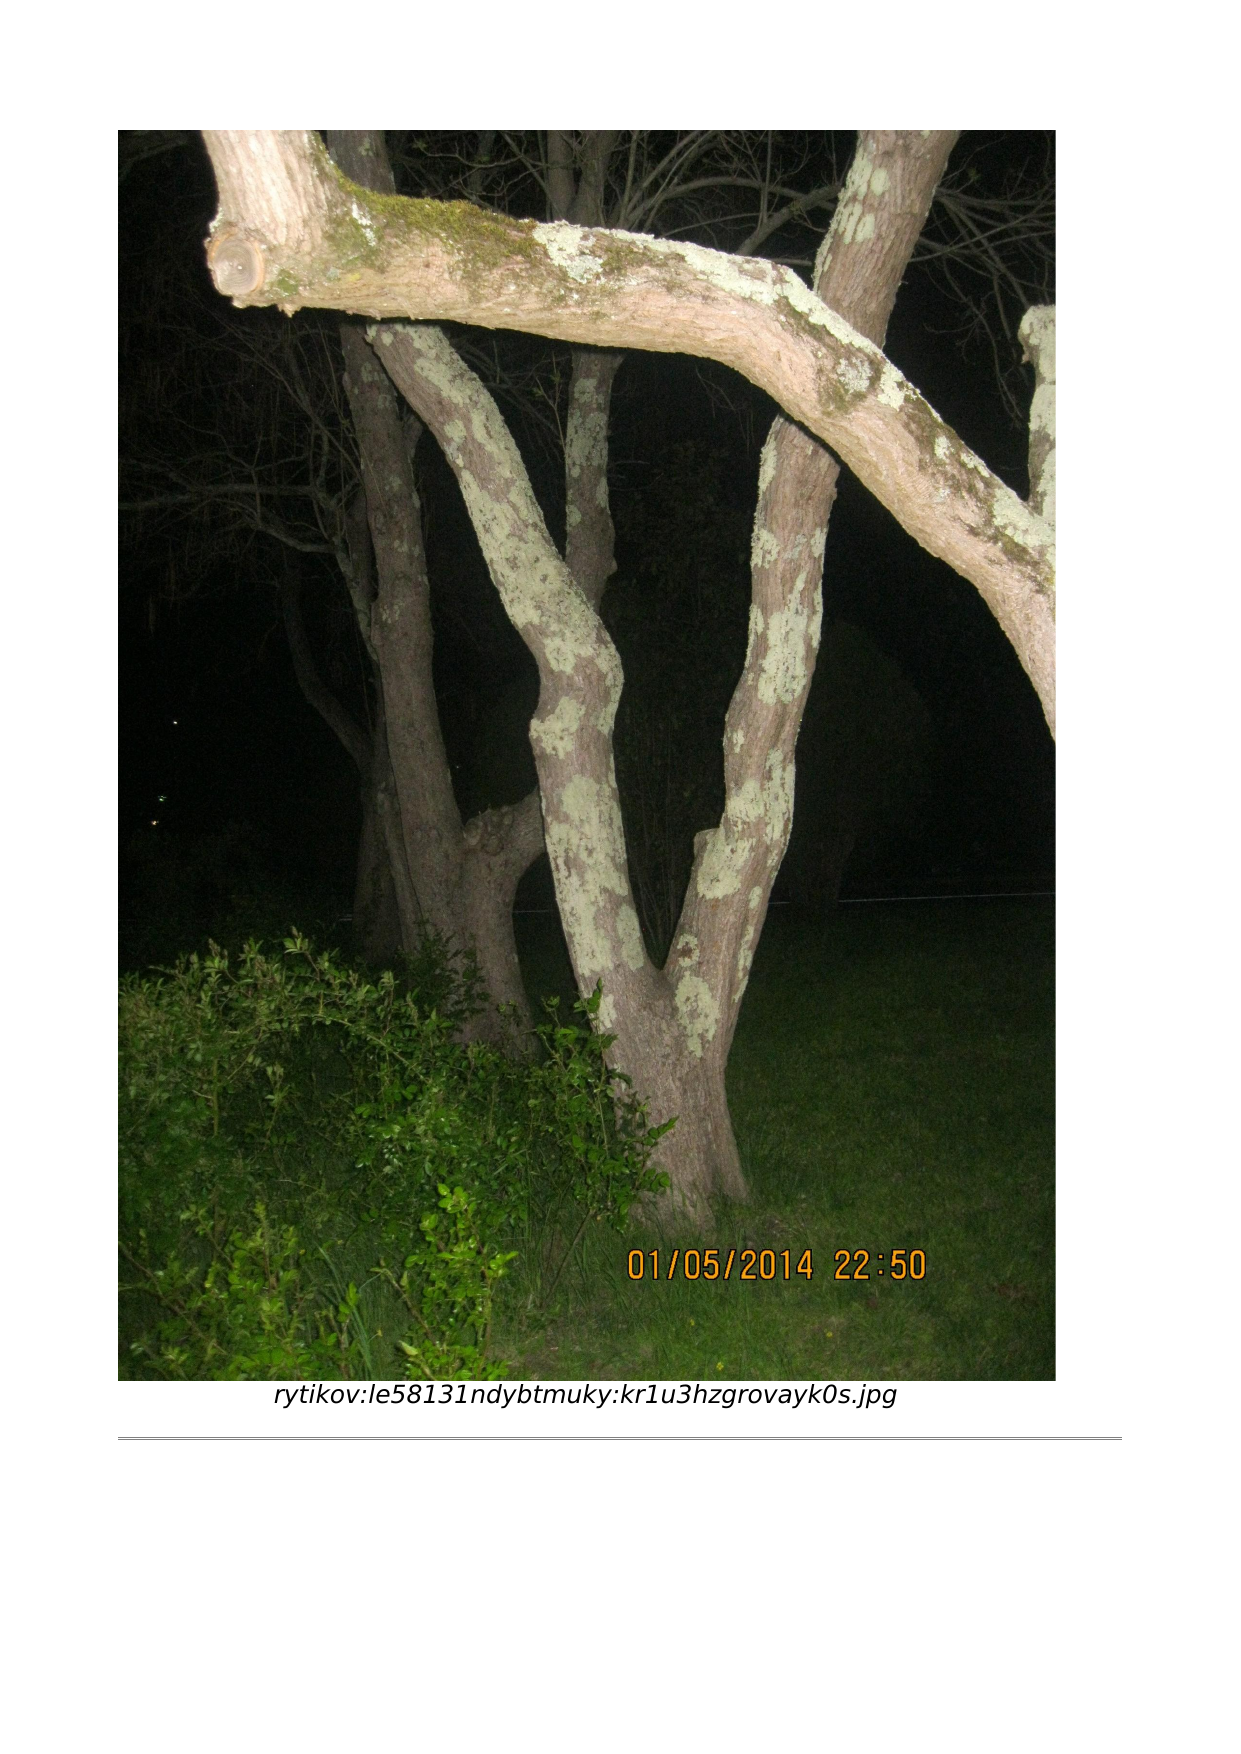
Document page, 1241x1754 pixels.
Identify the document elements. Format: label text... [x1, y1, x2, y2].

picture [118, 130, 1056, 1381]
text rytikov:le58131ndybtmuky:kr1u3hzgrovayk0s.jpg [118, 1381, 1056, 1410]
